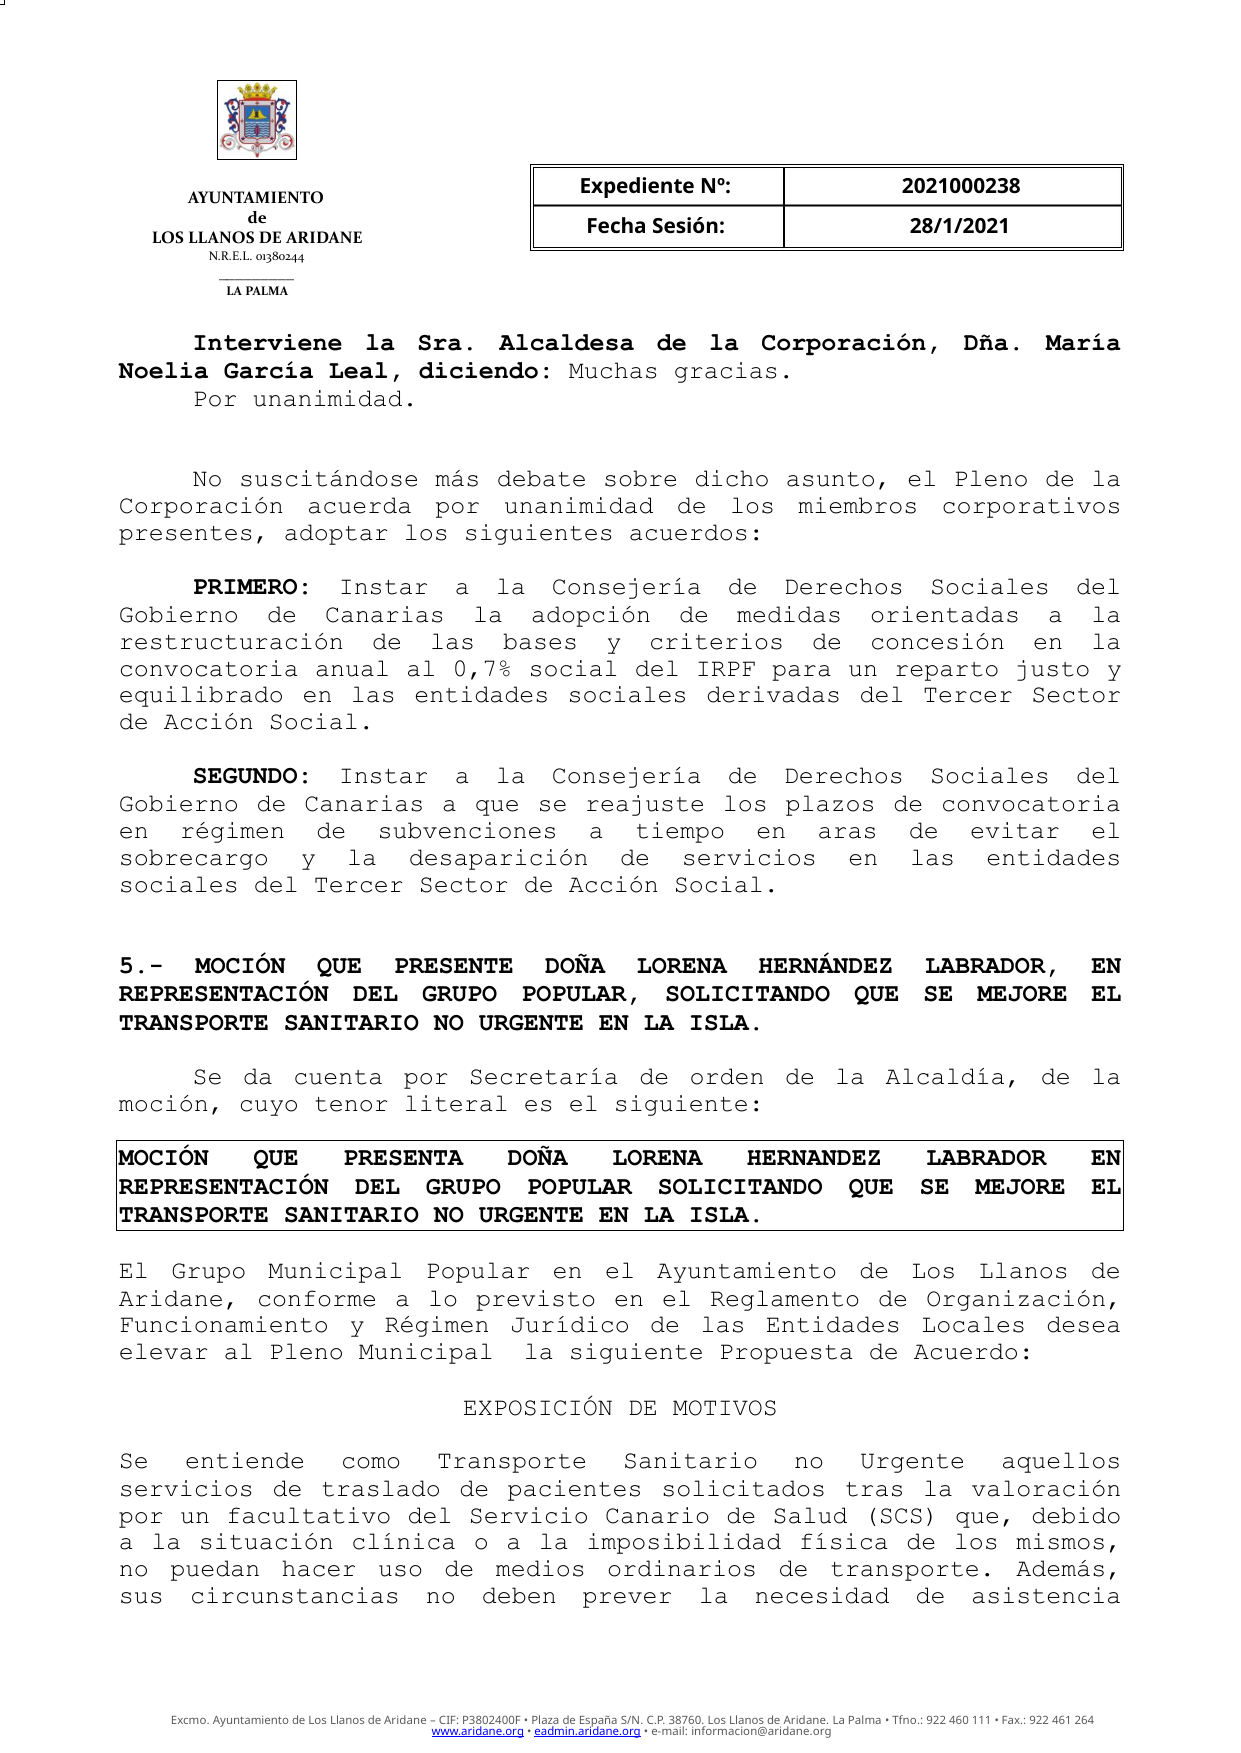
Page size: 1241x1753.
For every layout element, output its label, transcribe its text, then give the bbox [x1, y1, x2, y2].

text no puedan hacer uso de medios ordinarios de transporte. Además, [119, 1555, 1146, 1582]
text Corporación acuerda por unanimidad de los miembros corporativos [119, 492, 1146, 519]
text Excmo. Ayuntamiento de Los Llanos de Aridane – CIF: P3802400F • Plaza de España S/N. C.P. 38760. Los Llanos de Aridane. La Palma • Tfno.: 922 460 111 • Fax.: 922 461 264 [171, 1713, 1095, 1727]
text 28/1/2021 [909, 214, 1059, 239]
text elevar al Pleno Municipal la siguiente Propuesta de Acuerdo: [119, 1338, 1146, 1365]
text _ [317, 266, 327, 282]
text Gobierno de Canarias a que se reajuste los plazos de convocatoria [119, 790, 1146, 817]
text www.aridane.org • eadmin.aridane.org • e-mail: informacion@aridane.org [431, 1724, 834, 1738]
picture [117, 1141, 1123, 1230]
text AYUNTAMIENTO [188, 190, 387, 207]
text Funcionamiento y Régimen Jurídico de las Entidades Locales desea [119, 1311, 1146, 1338]
text SEGUNDO: Instar a la Consejería de Derechos Sociales del [192, 761, 1146, 790]
text 5.- MOCIÓN QUE PRESENTE DOÑA LORENA HERNÁNDEZ LABRADOR, EN [119, 950, 1146, 979]
text Expediente Nº: [579, 173, 761, 198]
text _ [219, 266, 226, 279]
text sobrecargo y la desaparición de servicios en las entidades [119, 844, 1146, 871]
text por un facultativo del Servicio Canario de Salud (SCS) que, debido [119, 1502, 1146, 1528]
text en régimen de subvenciones a tiempo en aras de evitar el [119, 817, 1146, 844]
text LOS LLANOS DE ARIDANE [152, 230, 387, 247]
picture [218, 81, 296, 159]
text Interviene la Sra. Alcaldesa de la Corporación, Dña. María [192, 328, 1146, 356]
text Fecha Sesión: [586, 214, 761, 239]
text Noelia García Leal, diciendo: Muchas gracias. [119, 356, 1146, 384]
text TRANSPORTE SANITARIO NO URGENTE EN LA ISLA. [119, 1200, 1146, 1228]
text sociales del Tercer Sector de Acción Social. [119, 871, 1146, 897]
text Se entiende como Transporte Sanitario no Urgente aquellos [119, 1446, 1146, 1475]
text de Acción Social. [119, 708, 1146, 735]
text Gobierno de Canarias la adopción de medidas orientadas a la [119, 600, 1146, 628]
text El Grupo Municipal Popular en el Ayuntamiento de Los Llanos de [119, 1256, 1146, 1285]
text restructuración de las bases y criterios de concesión en la [119, 628, 1146, 655]
text a la situación clínica o a la imposibilidad física de los mismos, [119, 1528, 1146, 1555]
text servicios de traslado de pacientes solicitados tras la valoración [119, 1475, 1146, 1502]
text TRANSPORTE SANITARIO NO URGENTE EN LA ISLA. [119, 1008, 1146, 1036]
text No suscitándose más debate sobre dicho asunto, el Pleno de la [192, 464, 1146, 492]
text sus circunstancias no deben prever la necesidad de asistencia [119, 1582, 1146, 1609]
text Se da cuenta por Secretaría de orden de la Alcaldía, de la [192, 1062, 1146, 1090]
text PRIMERO: Instar a la Consejería de Derechos Sociales del [192, 572, 1146, 600]
text equilibrado en las entidades sociales derivadas del Tercer Sector [119, 682, 1146, 708]
picture [531, 165, 1123, 250]
text EXPOSICIÓN DE MOTIVOS [463, 1393, 803, 1421]
text 2021000238 [902, 173, 1059, 198]
text convocatoria anual al 0,7% social del IRPF para un reparto justo y [119, 655, 1146, 682]
text REPRESENTACIÓN DEL GRUPO POPULAR, SOLICITANDO QUE SE MEJORE EL [119, 979, 1146, 1007]
text presentes, adoptar los siguientes acuerdos: [119, 519, 1146, 546]
text Por unanimidad. [192, 384, 1146, 412]
text Aridane, conforme a lo previsto en el Reglamento de Organización, [119, 1285, 1146, 1311]
text LA PALMA [226, 286, 317, 298]
text de [247, 210, 387, 227]
text moción, cuyo tenor literal es el siguiente: [119, 1090, 1146, 1117]
text REPRESENTACIÓN DEL GRUPO POPULAR SOLICITANDO QUE SE MEJORE EL [119, 1172, 1146, 1200]
text ________ [226, 266, 317, 282]
text MOCIÓN QUE PRESENTA DOÑA LORENA HERNANDEZ LABRADOR EN [119, 1143, 1146, 1172]
text N.R.E.L. 01380244 [208, 250, 327, 262]
